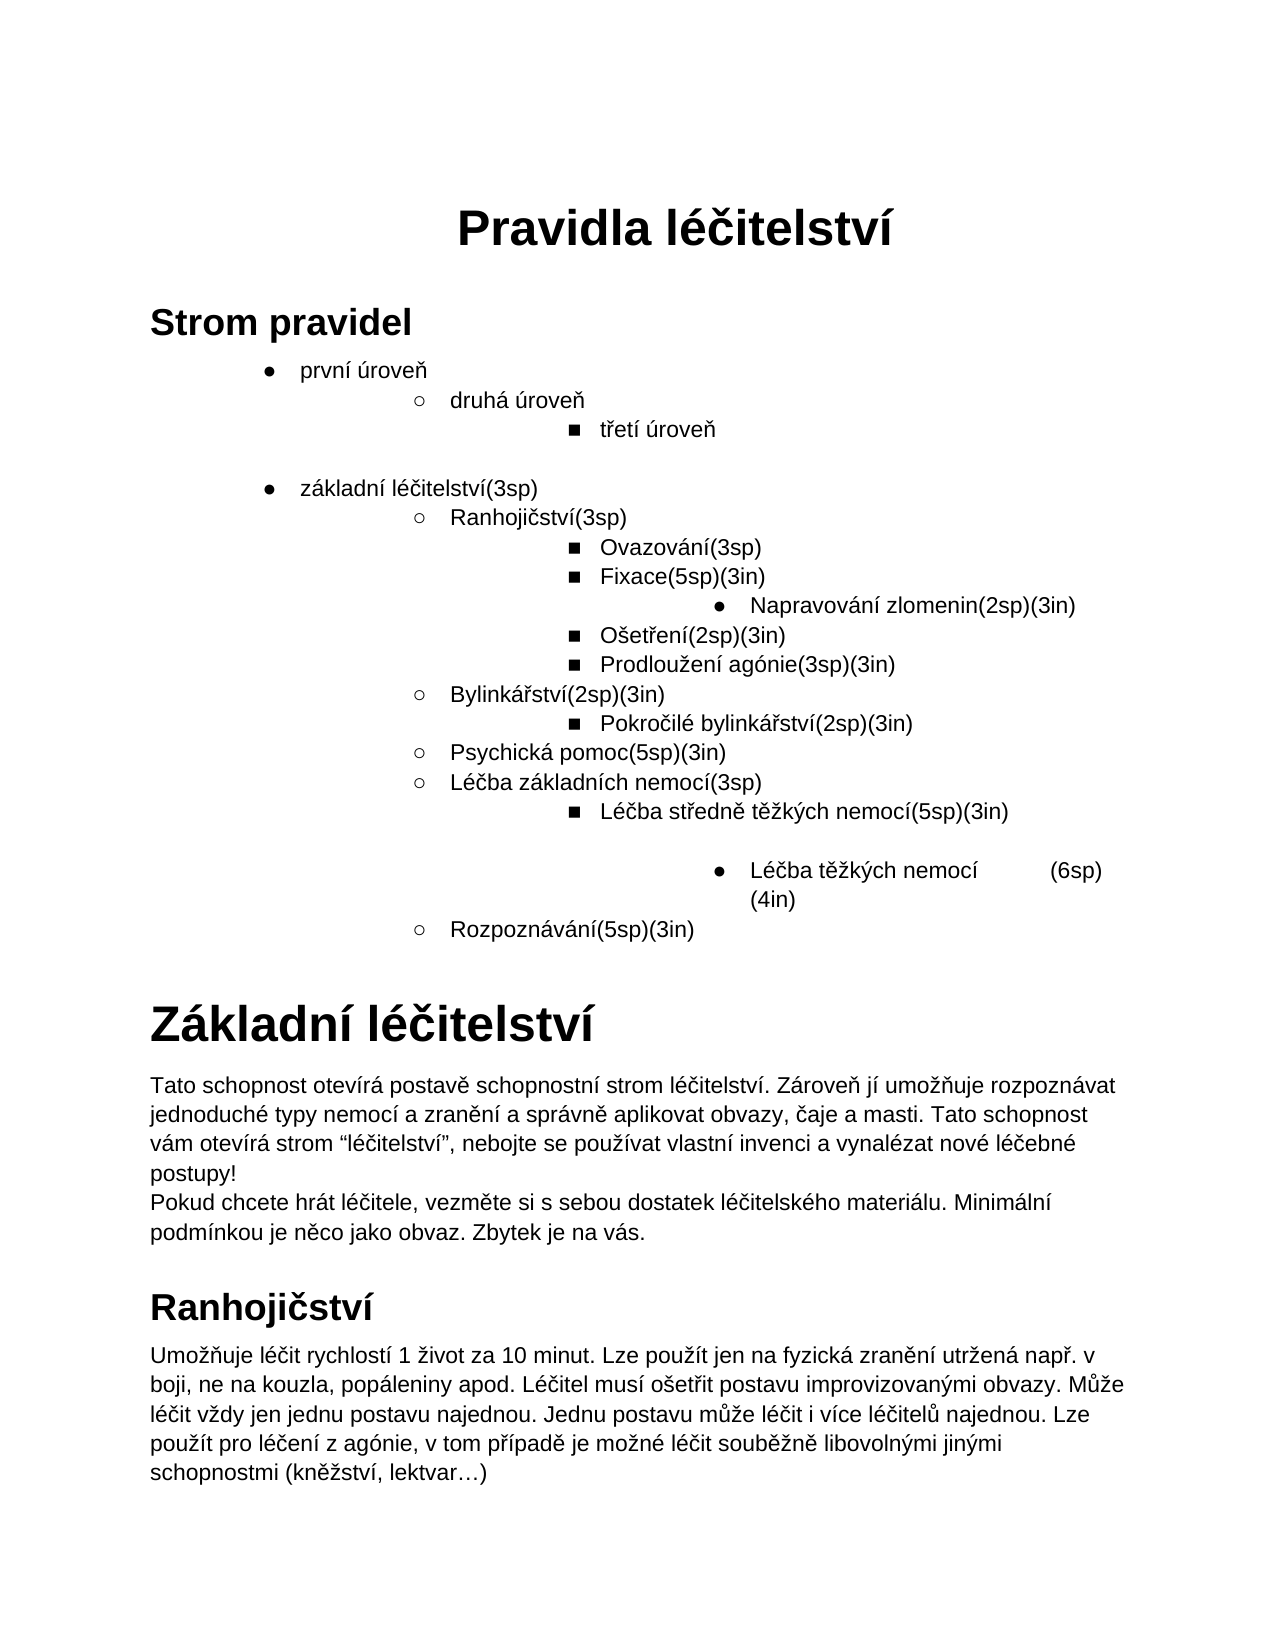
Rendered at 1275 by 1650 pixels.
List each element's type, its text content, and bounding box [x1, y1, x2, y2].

subtitle Základní léčitelství [150, 996, 1125, 1051]
subtitle Strom pravidel [150, 302, 1125, 343]
text Pokud chcete hrát léčitele, vezměte si s sebou dostatek léčitelského materiálu. Minimální podmínkou je něco jako obvaz. Zbytek je na vás. [150, 1190, 1125, 1245]
list Léčba základních nemocí(3sp) [412, 769, 1125, 795]
list Prodloužení agónie(3sp)(3in) [375, 652, 1125, 677]
list Léčba středně těžkých nemocí(5sp)(3in) [375, 799, 1125, 854]
list Rozpoznávání(5sp)(3in) [412, 916, 1125, 942]
list Ranhojičství(3sp) [412, 505, 1125, 531]
list Ošetření(2sp)(3in) [375, 622, 1125, 648]
subtitle Ranhojičství [150, 1286, 1125, 1328]
list první úroveň [262, 358, 1125, 384]
list Léčba těžkých nemocí (6sp)(4in) [712, 857, 1125, 912]
text Tato schopnost otevírá postavě schopnostní strom léčitelství. Zároveň jí umožňuje rozpoznávat jednoduché typy nemocí a zranění a správně aplikovat obvazy, čaje a masti. Tato schopnost vám otevírá strom “léčitelství”, nebojte se používat vlastní invenci a vynalézat nové léčebné postupy! [150, 1072, 1125, 1186]
list Ovazování(3sp) [375, 534, 1125, 560]
list druhá úroveň [412, 387, 1125, 413]
list Pokročilé bylinkářství(2sp)(3in) [375, 711, 1125, 736]
list Napravování zlomenin(2sp)(3in) [712, 593, 1125, 619]
text Umožňuje léčit rychlostí 1 život za 10 minut. Lze použít jen na fyzická zranění utržená např. v boji, ne na kouzla, popáleniny apod. Léčitel musí ošetřit postavu improvizovanými obvazy. Může léčit vždy jen jednu postavu najednou. Jednu postavu může léčit i více léčitelů najednou. Lze použít pro léčení z agónie, v tom případě je možné léčit souběžně libovolnými jinými schopnostmi (kněžství, lektvar…) [150, 1342, 1125, 1486]
list Fixace(5sp)(3in) [375, 564, 1125, 589]
subtitle Pravidla léčitelství [225, 200, 1125, 256]
list Bylinkářství(2sp)(3in) [412, 681, 1125, 707]
list Psychická pomoc(5sp)(3in) [412, 740, 1125, 766]
list základní léčitelství(3sp) [262, 476, 1125, 501]
list třetí úroveň [375, 417, 1125, 442]
